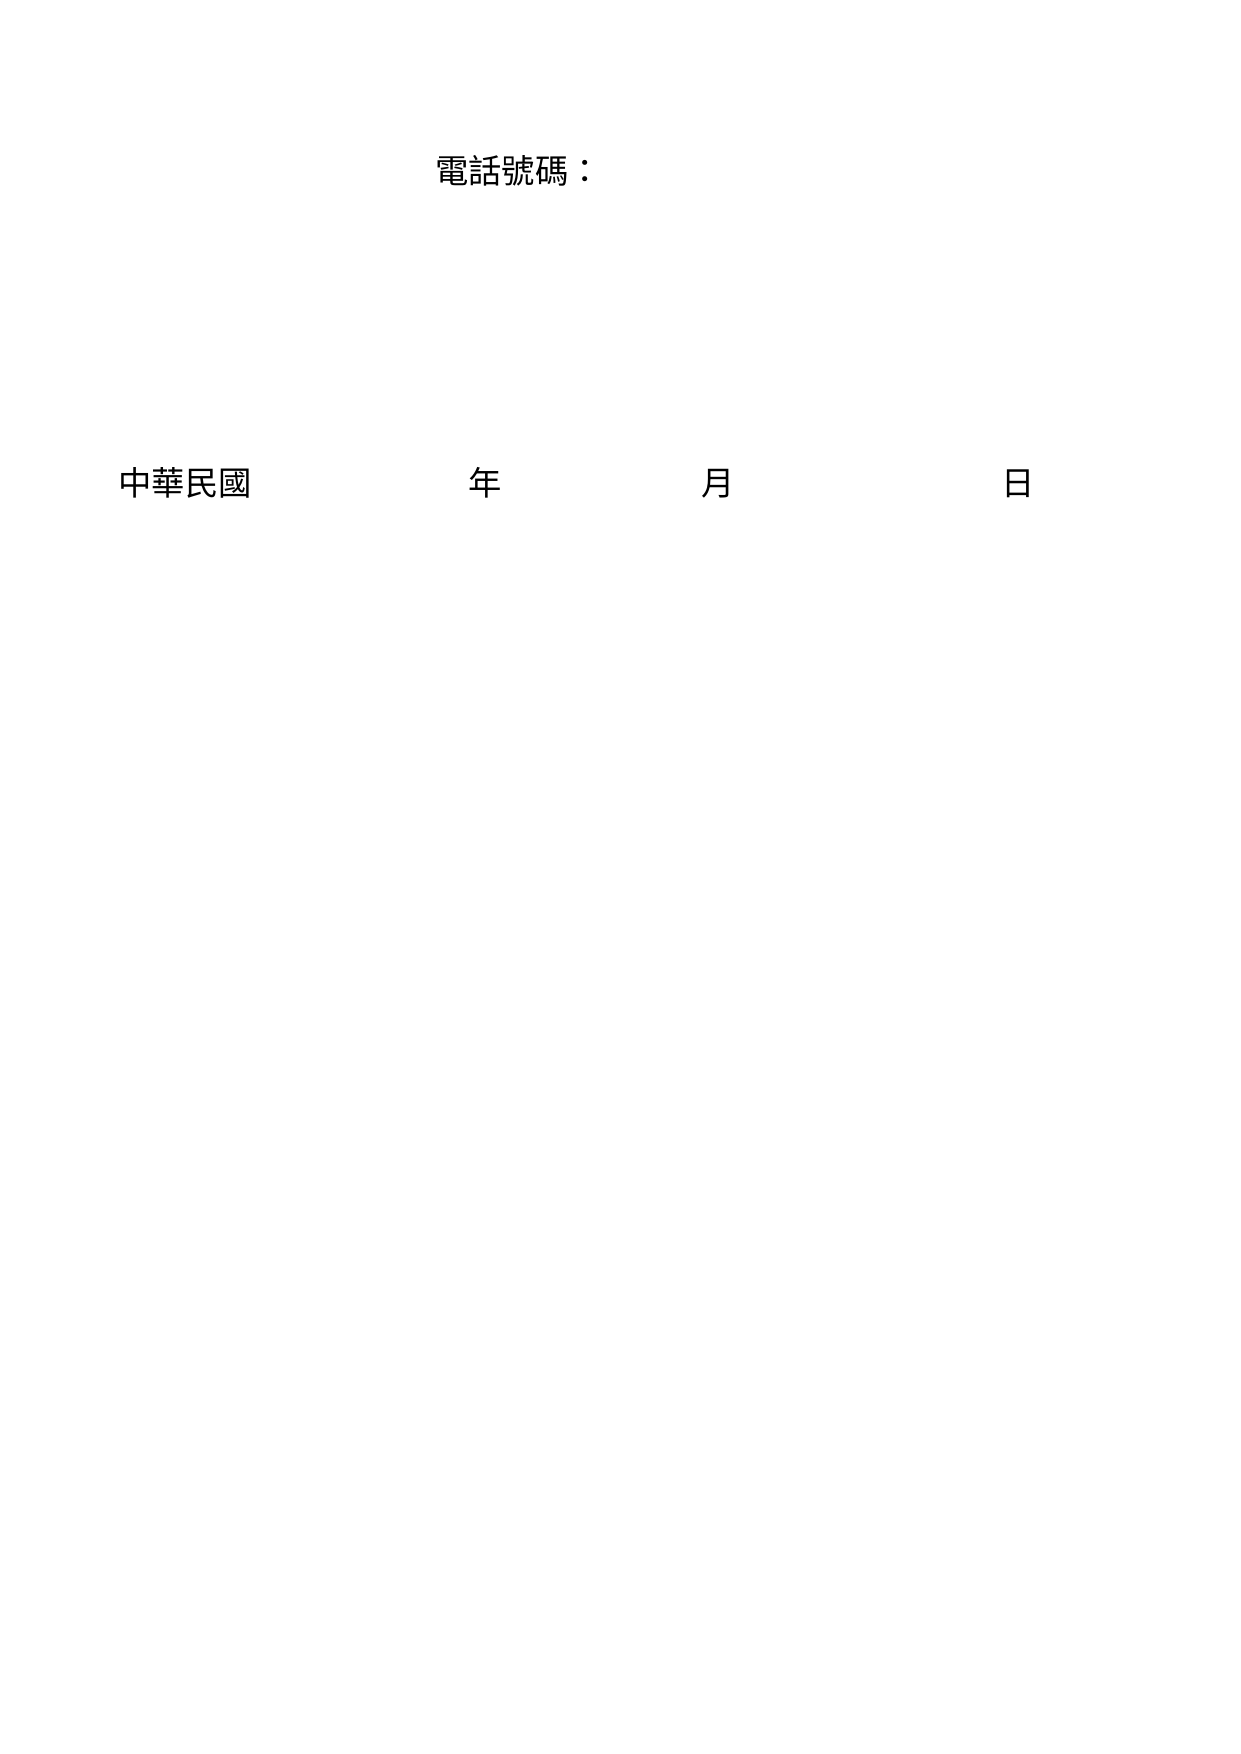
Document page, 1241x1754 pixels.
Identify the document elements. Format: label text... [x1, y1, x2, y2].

text 中華民國 年 月 日 [118, 439, 1122, 502]
text 電話號碼： [118, 127, 1122, 189]
